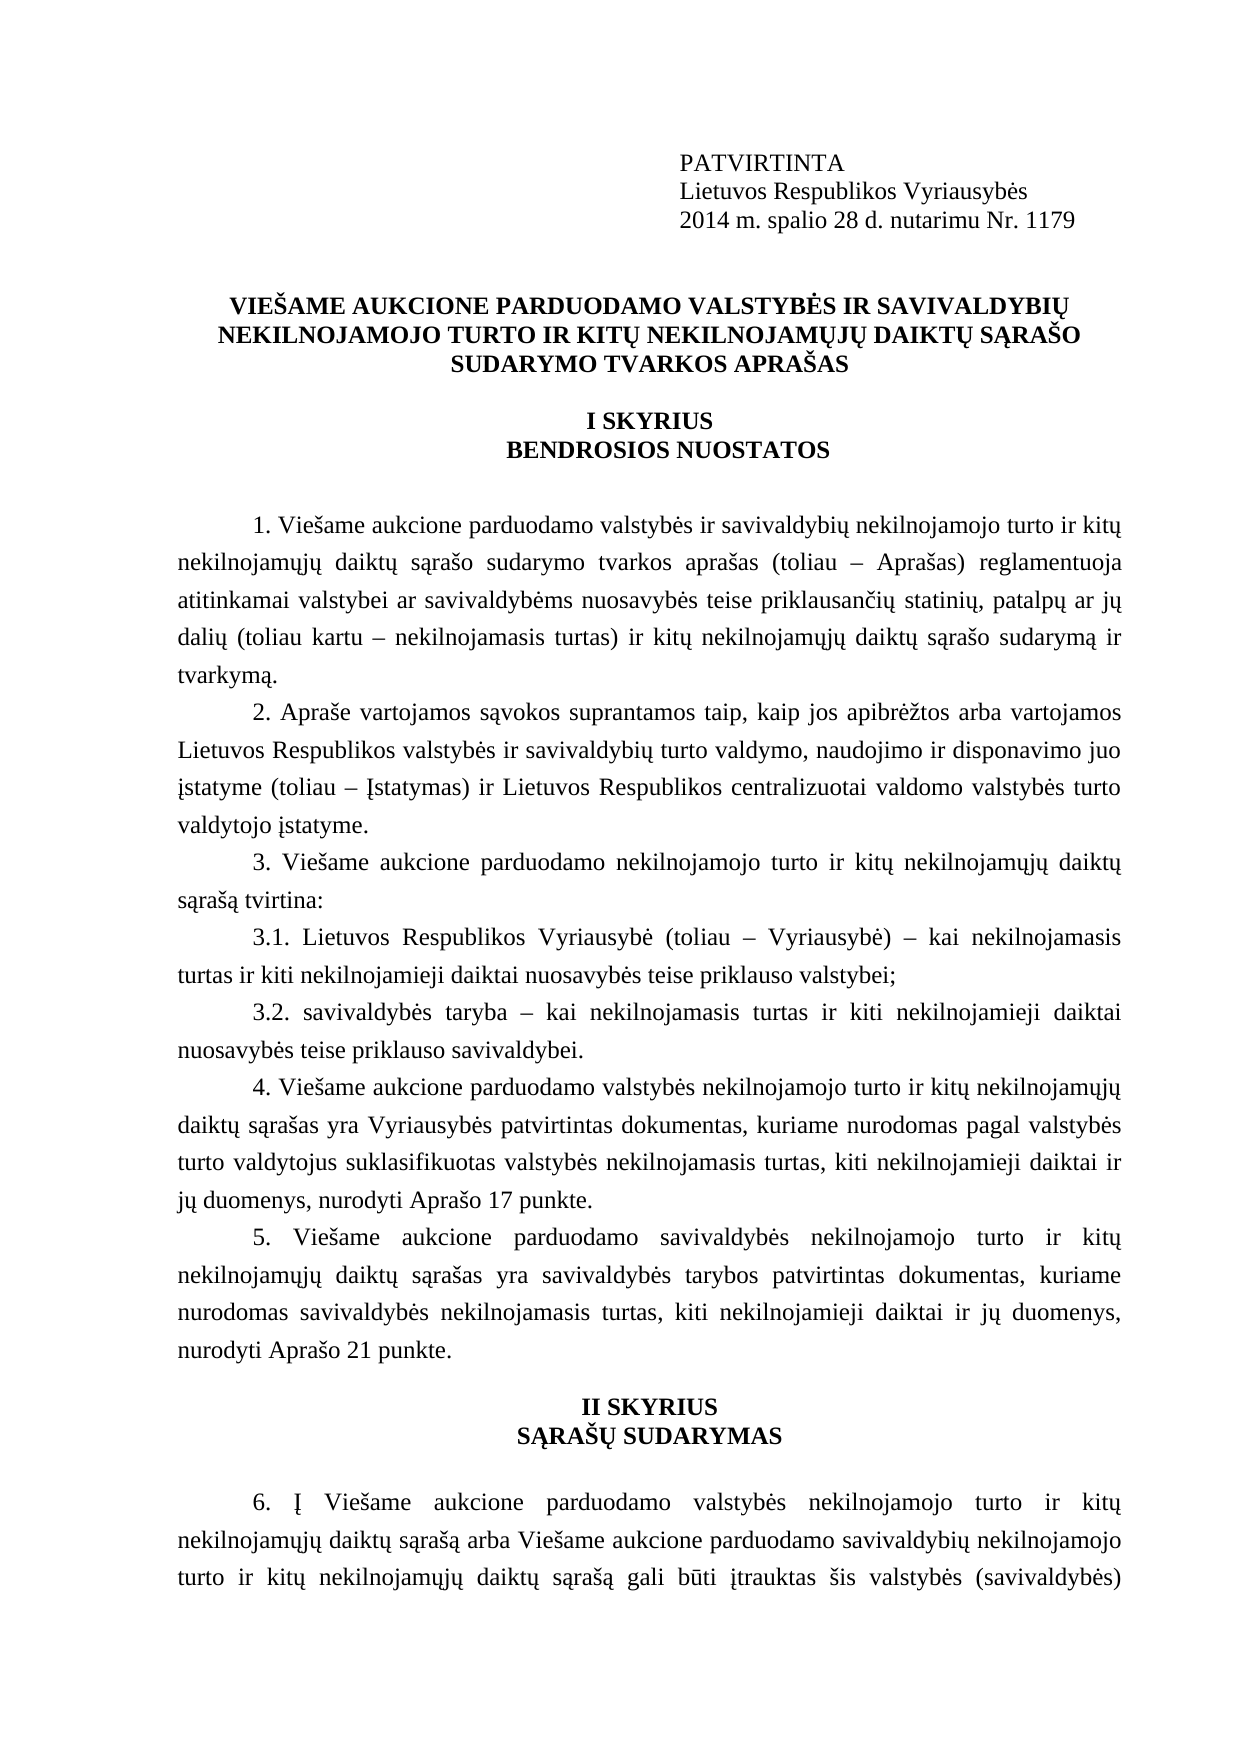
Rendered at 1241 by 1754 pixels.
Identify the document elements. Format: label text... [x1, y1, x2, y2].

text 5. Viešame aukcione parduodamo savivaldybės nekilnojamojo turto ir kitų nekilnojamųjų daiktų sąrašas yra savivaldybės tarybos patvirtintas dokumentas, kuriame nurodomas savivaldybės nekilnojamasis turtas, kiti nekilnojamieji daiktai ir jų duomenys, nurodyti Aprašo 21 punkte. [177, 1214, 1122, 1364]
text I SKYRIUS [177, 406, 1122, 435]
text 1. Viešame aukcione parduodamo valstybės ir savivaldybių nekilnojamojo turto ir kitų nekilnojamųjų daiktų sąrašo sudarymo tvarkos aprašas (toliau – Aprašas) reglamentuoja atitinkamai valstybei ar savivaldybėms nuosavybės teise priklausančių statinių, patalpų ar jų dalių (toliau kartu – nekilnojamasis turtas) ir kitų nekilnojamųjų daiktų sąrašo sudarymą ir tvarkymą. [177, 501, 1122, 689]
text 4. Viešame aukcione parduodamo valstybės nekilnojamojo turto ir kitų nekilnojamųjų daiktų sąrašas yra Vyriausybės patvirtintas dokumentas, kuriame nurodomas pagal valstybės turto valdytojus suklasifikuotas valstybės nekilnojamasis turtas, kiti nekilnojamieji daiktai ir jų duomenys, nurodyti Aprašo 17 punkte. [177, 1064, 1122, 1214]
text PATVIRTINTA Lietuvos Respublikos Vyriausybės 2014 m. spalio 28 d. nutarimu Nr. 1179 [679, 148, 1122, 234]
text SĄRAŠŲ SUDARYMAS [177, 1421, 1122, 1450]
text 3. Viešame aukcione parduodamo nekilnojamojo turto ir kitų nekilnojamųjų daiktų sąrašą tvirtina: [177, 839, 1122, 914]
text BENDROSIOS NUOSTATOS [214, 435, 1122, 464]
text II SKYRIUS [177, 1392, 1122, 1421]
text VIEŠAME AUKCIONE PARDUODAMO VALSTYBĖS IR SAVIVALDYBIŲ NEKILNOJAMOJO TURTO IR KITŲ NEKILNOJAMŲJŲ DAIKTŲ SĄRAŠO SUDARYMO TVARKOS APRAŠAS [177, 291, 1122, 378]
text 6. Į Viešame aukcione parduodamo valstybės nekilnojamojo turto ir kitų nekilnojamųjų daiktų sąrašą arba Viešame aukcione parduodamo savivaldybių nekilnojamojo turto ir kitų nekilnojamųjų daiktų sąrašą gali būti įtrauktas šis valstybės (savivaldybės) [177, 1479, 1122, 1591]
text 3.1. Lietuvos Respublikos Vyriausybė (toliau – Vyriausybė) – kai nekilnojamasis turtas ir kiti nekilnojamieji daiktai nuosavybės teise priklauso valstybei; [177, 914, 1122, 989]
text 3.2. savivaldybės taryba – kai nekilnojamasis turtas ir kiti nekilnojamieji daiktai nuosavybės teise priklauso savivaldybei. [177, 989, 1122, 1064]
text 2. Apraše vartojamos sąvokos suprantamos taip, kaip jos apibrėžtos arba vartojamos Lietuvos Respublikos valstybės ir savivaldybių turto valdymo, naudojimo ir disponavimo juo įstatyme (toliau – Įstatymas) ir Lietuvos Respublikos centralizuotai valdomo valstybės turto valdytojo įstatyme. [177, 689, 1122, 839]
